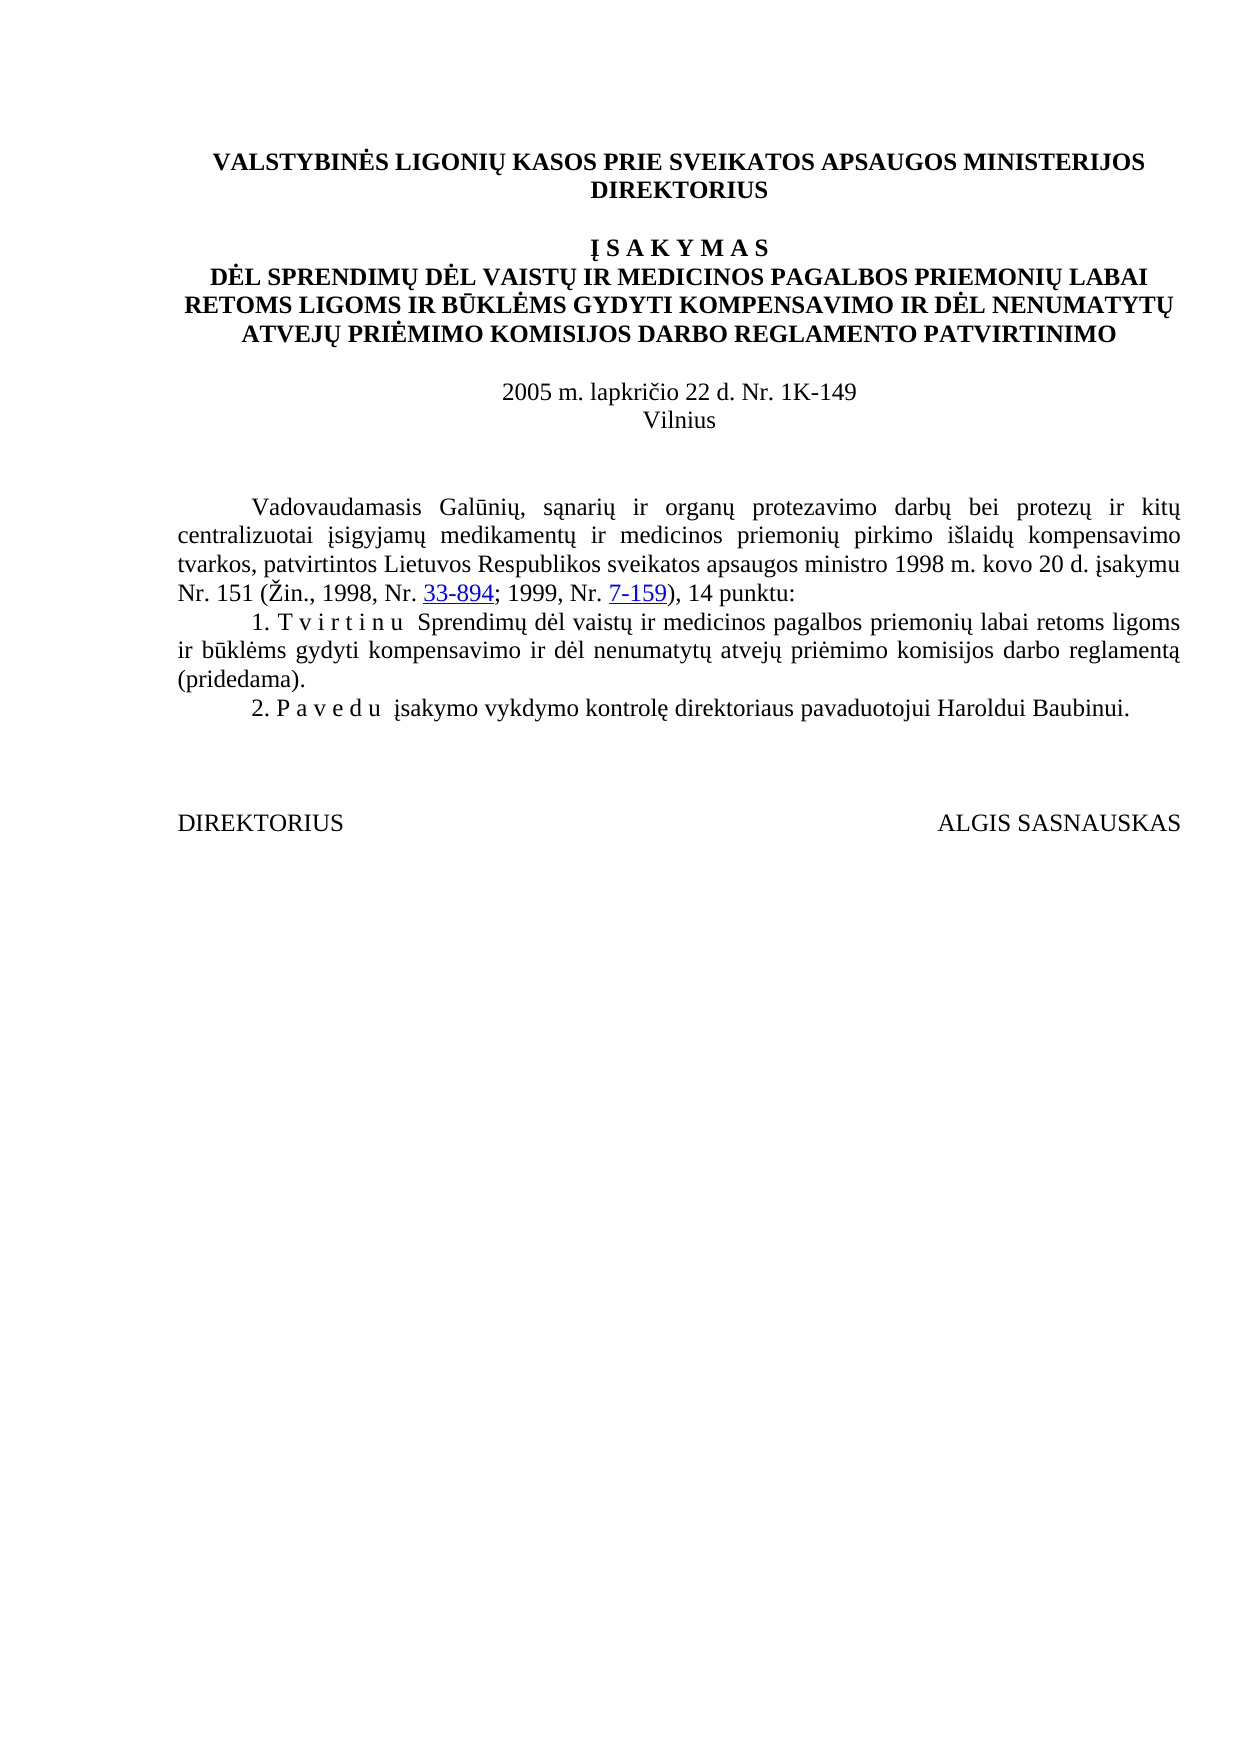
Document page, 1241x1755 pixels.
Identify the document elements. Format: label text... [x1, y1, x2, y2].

text Vadovaudamasis Galūnių, sąnarių ir organų protezavimo darbų bei protezų ir kitų centralizuotai įsigyjamų medikamentų ir medicinos priemonių pirkimo išlaidų kompensavimo tvarkos, patvirtintos Lietuvos Respublikos sveikatos apsaugos ministro 1998 m. kovo 20 d. įsakymu Nr. 151 (Žin., 1998, Nr. 33-894; 1999, Nr. 7-159), 14 punktu: [177, 492, 1181, 607]
text VALSTYBINĖS LIGONIŲ KASOS PRIE SVEIKATOS APSAUGOS MINISTERIJOS DIREKTORIUS [177, 147, 1181, 204]
text DĖL SPRENDIMŲ DĖL VAISTŲ IR MEDICINOS PAGALBOS PRIEMONIŲ LABAI RETOMS LIGOMS IR BŪKLĖMS GYDYTI KOMPENSAVIMO IR DĖL NENUMATYTŲ ATVEJŲ PRIĖMIMO KOMISIJOS DARBO REGLAMENTO PATVIRTINIMO [177, 262, 1181, 348]
text Į S A K Y M A S [177, 233, 1181, 262]
text 2. Pavedu įsakymo vykdymo kontrolę direktoriaus pavaduotojui Haroldui Baubinui. [177, 693, 1181, 722]
text 1. Tvirtinu Sprendimų dėl vaistų ir medicinos pagalbos priemonių labai retoms ligoms ir būklėms gydyti kompensavimo ir dėl nenumatytų atvejų priėmimo komisijos darbo reglamentą (pridedama). [177, 607, 1181, 693]
text 2005 m. lapkričio 22 d. Nr. 1K-149 [177, 377, 1181, 406]
text Vilnius [177, 406, 1181, 434]
text DIREKTORIUS ALGIS SASNAUSKAS [177, 808, 1181, 837]
